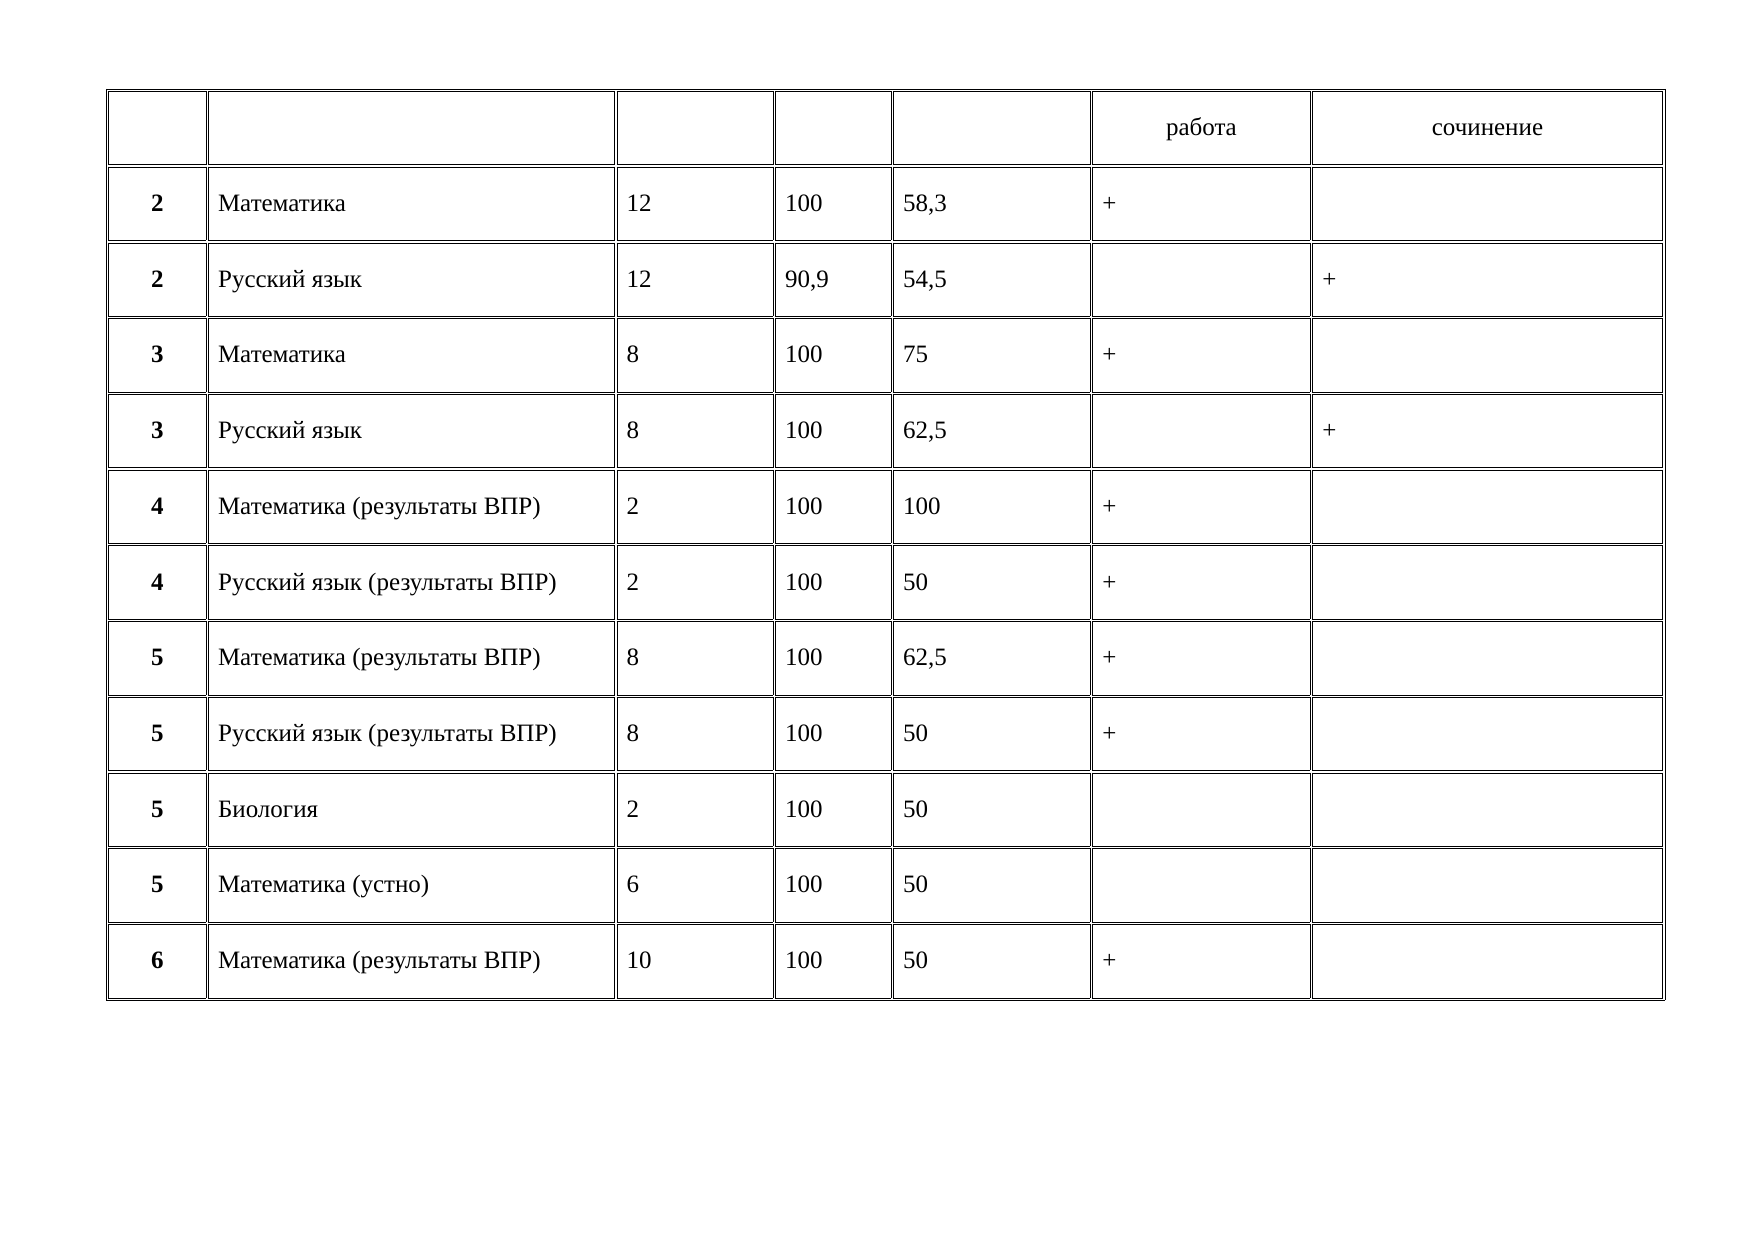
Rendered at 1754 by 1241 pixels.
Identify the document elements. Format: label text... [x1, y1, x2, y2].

table_cell 100 [776, 395, 891, 467]
table_cell + [1093, 546, 1310, 619]
table_cell 54,5 [894, 244, 1090, 316]
table_cell 100 [776, 925, 891, 997]
table_cell + [1093, 168, 1310, 240]
table_cell + [1093, 925, 1310, 997]
table_cell Математика (результаты ВПР) [209, 471, 614, 543]
table_cell [1313, 546, 1662, 619]
table_cell 4 [109, 471, 206, 543]
table_cell Математика (результаты ВПР) [209, 622, 614, 694]
table_cell 100 [894, 471, 1090, 543]
table_cell Русский язык (результаты ВПР) [209, 546, 614, 619]
table_cell 5 [109, 698, 206, 770]
table_cell 100 [776, 168, 891, 240]
table_cell Биология [209, 774, 614, 846]
table_cell Математика (устно) [209, 849, 614, 922]
table_cell работа [1093, 92, 1310, 164]
table_cell + [1093, 698, 1310, 770]
table_cell 2 [618, 546, 773, 619]
table_cell 3 [109, 395, 206, 467]
table_header [109, 92, 206, 164]
table_cell 50 [894, 698, 1090, 770]
table_cell 10 [618, 925, 773, 997]
table_cell + [1313, 244, 1662, 316]
table_cell 100 [776, 849, 891, 922]
table_cell [1093, 774, 1310, 846]
table_cell 5 [109, 849, 206, 922]
table_cell 100 [776, 698, 891, 770]
table_cell [1313, 849, 1662, 922]
table_cell 100 [776, 546, 891, 619]
table_cell [1093, 395, 1310, 467]
table_cell [1313, 774, 1662, 846]
table_cell Русский язык [209, 395, 614, 467]
table_cell 2 [109, 244, 206, 316]
table_cell [894, 92, 1090, 164]
table_cell 50 [894, 925, 1090, 997]
table_cell 50 [894, 849, 1090, 922]
table_cell + [1093, 622, 1310, 694]
table_cell 6 [109, 925, 206, 997]
table_cell Русский язык (результаты ВПР) [209, 698, 614, 770]
table_cell [1313, 698, 1662, 770]
table_cell 50 [894, 546, 1090, 619]
table_cell 100 [776, 471, 891, 543]
table_cell 8 [618, 319, 773, 392]
table_cell 8 [618, 395, 773, 467]
table_cell 2 [109, 168, 206, 240]
table_cell [1093, 244, 1310, 316]
table_cell 8 [618, 622, 773, 694]
table_cell 62,5 [894, 395, 1090, 467]
table_header [618, 92, 773, 164]
table_cell 4 [109, 546, 206, 619]
table_cell [1313, 471, 1662, 543]
table_cell Математика (результаты ВПР) [209, 925, 614, 997]
table_cell 2 [618, 471, 773, 543]
table_cell [1313, 319, 1662, 392]
table_cell + [1093, 319, 1310, 392]
table_cell 75 [894, 319, 1090, 392]
table_cell 62,5 [894, 622, 1090, 694]
table_cell [1313, 925, 1662, 997]
table_cell 3 [109, 319, 206, 392]
table_cell [1313, 622, 1662, 694]
table_cell 12 [618, 244, 773, 316]
table_cell + [1313, 395, 1662, 467]
table_cell Русский язык [209, 244, 614, 316]
table_cell 50 [894, 774, 1090, 846]
table_cell 100 [776, 319, 891, 392]
table_cell 58,3 [894, 168, 1090, 240]
table_header [209, 92, 614, 164]
table_cell + [1093, 471, 1310, 543]
table_cell [1313, 168, 1662, 240]
table_cell 100 [776, 774, 891, 846]
table_cell Математика [209, 319, 614, 392]
table_cell сочинение [1313, 92, 1662, 164]
table_cell 6 [618, 849, 773, 922]
table_cell 5 [109, 774, 206, 846]
table_cell 12 [618, 168, 773, 240]
table_cell 5 [109, 622, 206, 694]
table_cell [1093, 849, 1310, 922]
table_cell 8 [618, 698, 773, 770]
table_cell 2 [618, 774, 773, 846]
table_cell 100 [776, 622, 891, 694]
table_cell 90,9 [776, 244, 891, 316]
table_cell Математика [209, 168, 614, 240]
table_cell [776, 92, 891, 164]
